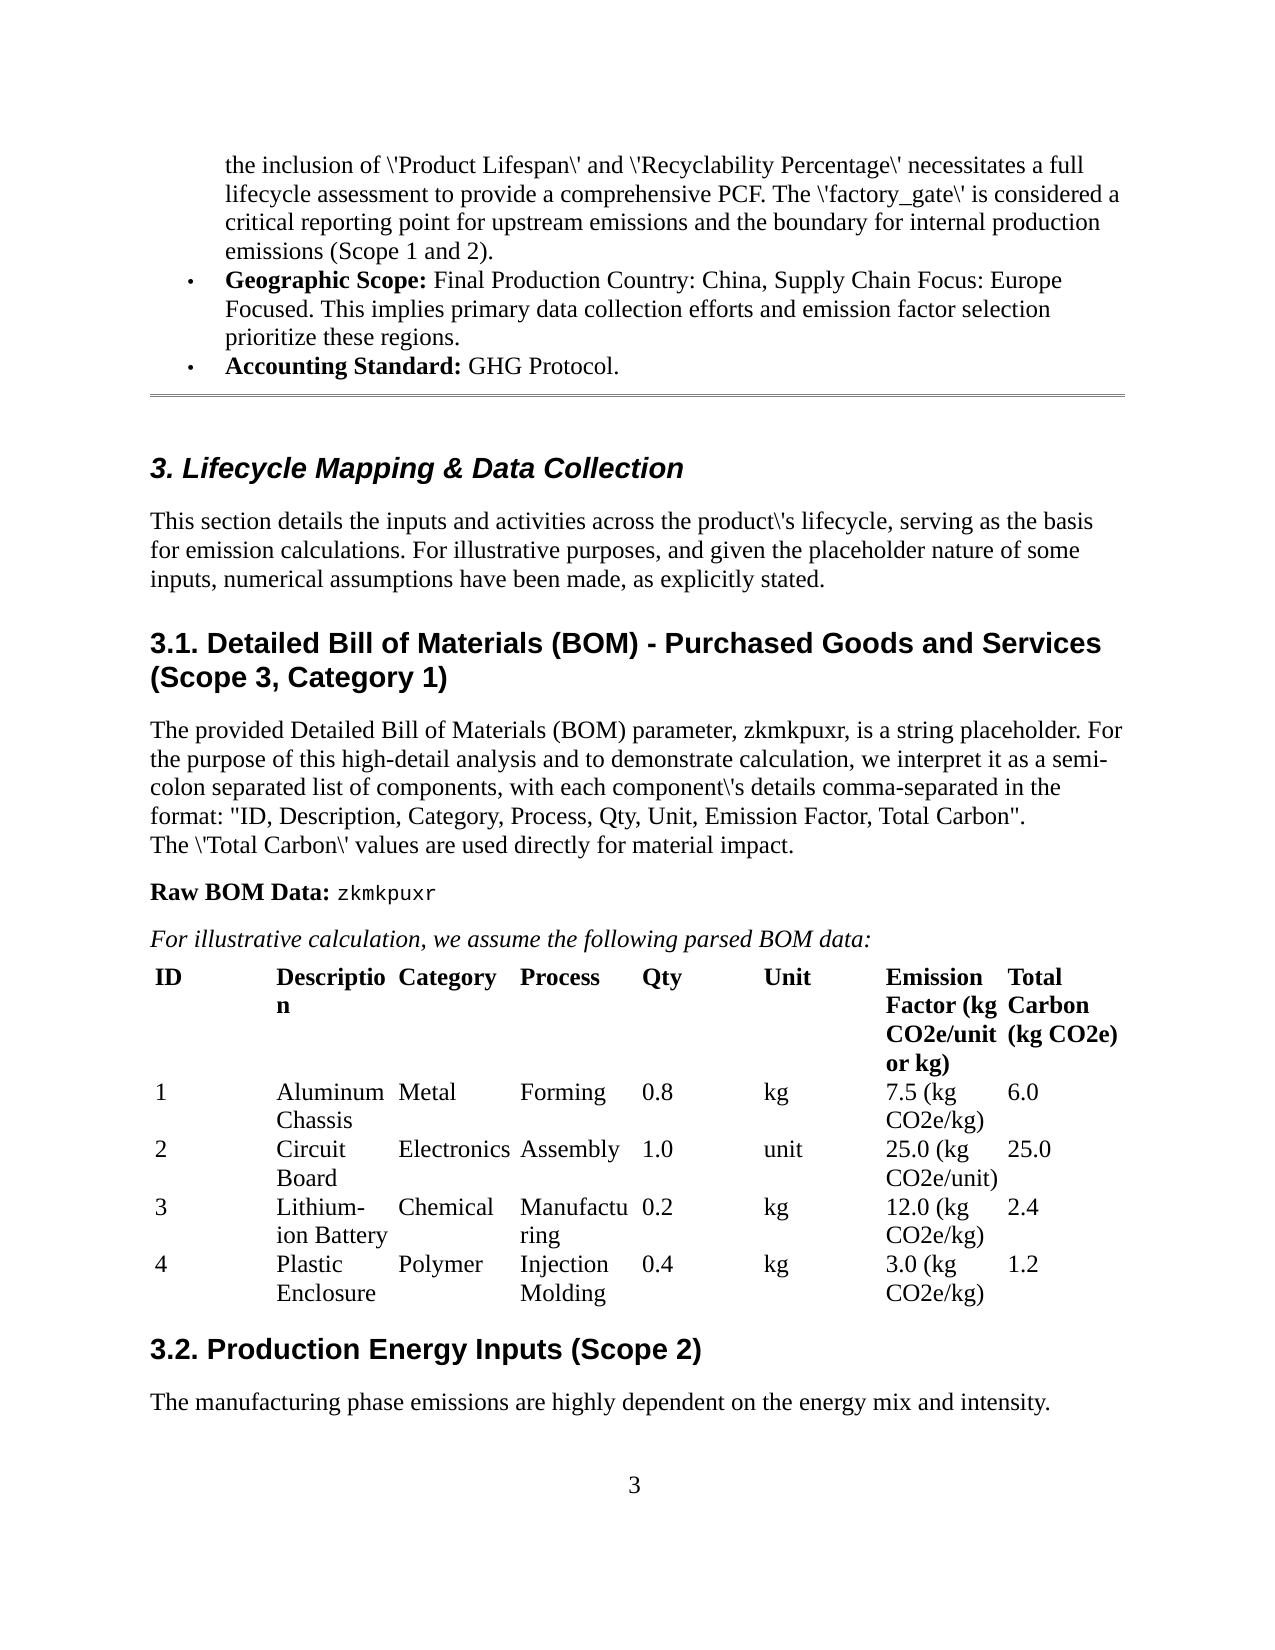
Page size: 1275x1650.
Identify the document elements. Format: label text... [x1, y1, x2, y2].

table_cell 25.0 (kg CO2e/unit) [881, 1134, 1003, 1192]
text Raw BOM Data: zkmkpuxr [150, 877, 1125, 906]
table_cell 25.0 [1003, 1134, 1125, 1192]
table_cell unit [759, 1134, 881, 1192]
table_cell 2.4 [1003, 1192, 1125, 1249]
table_cell 4 [150, 1249, 272, 1307]
table_cell 2 [150, 1134, 272, 1192]
table_cell kg [759, 1077, 881, 1134]
table_cell Lithium-ion Battery [272, 1192, 394, 1249]
table_cell Assembly [516, 1134, 637, 1192]
table_cell 12.0 (kg CO2e/kg) [881, 1192, 1003, 1249]
subtitle 3.2. Production Energy Inputs (Scope 2) [150, 1332, 1125, 1365]
table_cell Chemical [394, 1192, 516, 1249]
table_cell 0.2 [638, 1192, 759, 1249]
list the inclusion of \'Product Lifespan\' and \'Recyclability Percentage\' necessitates a full lifecycle assessment to provide a comprehensive PCF. The \'factory_gate\' is considered a critical reporting point for upstream emissions and the boundary for internal production emissions (Scope 1 and 2). [187, 150, 1125, 265]
table_cell 3 [150, 1192, 272, 1249]
table_cell Polymer [394, 1249, 516, 1307]
text This section details the inputs and activities across the product\'s lifecycle, serving as the basis for emission calculations. For illustrative purposes, and given the placeholder nature of some inputs, numerical assumptions have been made, as explicitly stated. [150, 506, 1125, 592]
list Geographic Scope: Final Production Country: China, Supply Chain Focus: Europe Focused. This implies primary data collection efforts and emission factor selection prioritize these regions. [187, 265, 1125, 351]
text For illustrative calculation, we assume the following parsed BOM data: [150, 924, 1125, 953]
table_cell Metal [394, 1077, 516, 1134]
table_header Emission Factor (kg CO2e/unit or kg) [881, 962, 1003, 1077]
table_cell 1 [150, 1077, 272, 1134]
table_header Total Carbon (kg CO2e) [1003, 962, 1125, 1077]
table_cell Aluminum Chassis [272, 1077, 394, 1134]
table_cell 6.0 [1003, 1077, 1125, 1134]
table_header Unit [759, 962, 881, 1077]
table_header Category [394, 962, 516, 1077]
table_header ID [150, 962, 272, 1077]
table_header Process [516, 962, 637, 1077]
table_cell kg [759, 1249, 881, 1307]
subtitle 3.1. Detailed Bill of Materials (BOM) - Purchased Goods and Services (Scope 3, Category 1) [150, 626, 1125, 693]
table_cell Plastic Enclosure [272, 1249, 394, 1307]
table_cell kg [759, 1192, 881, 1249]
table_cell Electronics [394, 1134, 516, 1192]
table_cell Injection Molding [516, 1249, 637, 1307]
list Accounting Standard: GHG Protocol. [187, 351, 1125, 380]
table_cell 1.0 [638, 1134, 759, 1192]
table_cell 0.8 [638, 1077, 759, 1134]
table_cell Manufacturing [516, 1192, 637, 1249]
table_header Description [272, 962, 394, 1077]
text The provided Detailed Bill of Materials (BOM) parameter, zkmkpuxr, is a string placeholder. For the purpose of this high-detail analysis and to demonstrate calculation, we interpret it as a semi-colon separated list of components, with each component\'s details comma-separated in the format: "ID, Description, Category, Process, Qty, Unit, Emission Factor, Total Carbon". The \'Total Carbon\' values are used directly for material impact. [150, 715, 1125, 859]
table_cell Forming [516, 1077, 637, 1134]
subtitle 3. Lifecycle Mapping & Data Collection [150, 451, 1125, 485]
table_cell 3.0 (kg CO2e/kg) [881, 1249, 1003, 1307]
text The manufacturing phase emissions are highly dependent on the energy mix and intensity. [150, 1387, 1125, 1416]
table_cell Circuit Board [272, 1134, 394, 1192]
table_cell 0.4 [638, 1249, 759, 1307]
table_cell 7.5 (kg CO2e/kg) [881, 1077, 1003, 1134]
table_cell 1.2 [1003, 1249, 1125, 1307]
table_header Qty [638, 962, 759, 1077]
